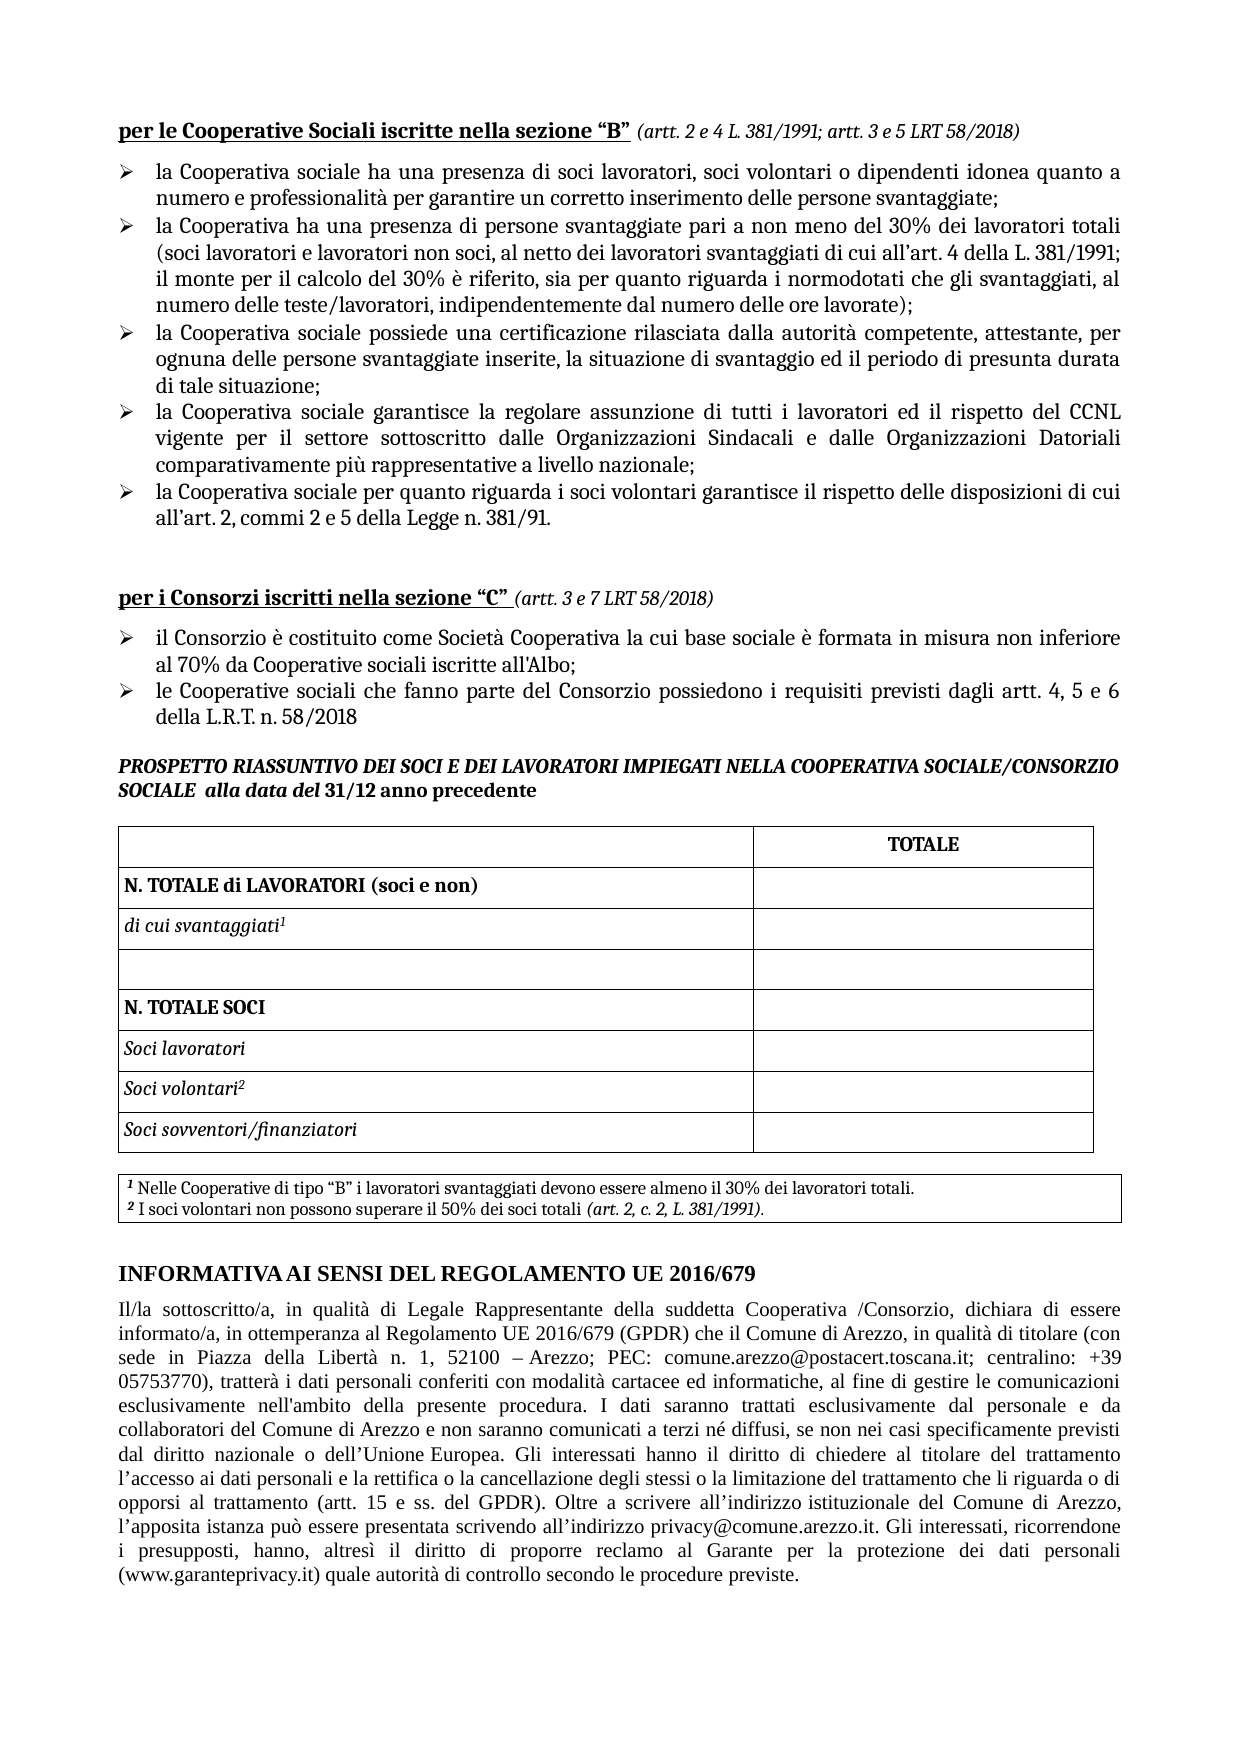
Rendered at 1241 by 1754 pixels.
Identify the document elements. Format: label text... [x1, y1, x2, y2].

table_cell [119, 950, 753, 989]
table_cell [754, 990, 1093, 1030]
table_cell [754, 868, 1093, 908]
text Il/la sottoscritto/a, in qualità di Legale Rappresentante della suddetta Cooperativa /Consorzio, dichiara di essere informato/a, in ottemperanza al Regolamento UE 2016/679 (GPDR) che il Comune di Arezzo, in qualità di titolare (con sede in Piazza della Libertà n. 1, 52100 – Arezzo; PEC: comune.arezzo@postacert.toscana.it; centralino: +39 05753770), tratterà i dati personali conferiti con modalità cartacee ed informatiche, al fine di gestire le comunicazioni esclusivamente nell'ambito della presente procedura. I dati saranno trattati esclusivamente dal personale e da collaboratori del Comune di Arezzo e non saranno comunicati a terzi né diffusi, se non nei casi specificamente previsti dal diritto nazionale o dell’Unione Europea. Gli interessati hanno il diritto di chiedere al titolare del trattamento l’accesso ai dati personali e la rettifica o la cancellazione degli stessi o la limitazione del trattamento che li riguarda o di opporsi al trattamento (artt. 15 e ss. del GPDR). Oltre a scrivere all’indirizzo istituzionale del Comune di Arezzo, l’apposita istanza può essere presentata scrivendo all’indirizzo privacy@comune.arezzo.it. Gli interessati, ricorrendone i presupposti, hanno, altresì il diritto di proporre reclamo al Garante per la protezione dei dati personali (www.garanteprivacy.it) quale autorità di controllo secondo le procedure previste. [118, 1297, 1122, 1586]
table_header [119, 827, 753, 867]
text INFORMATIVA AI SENSI DEL REGOLAMENTO UE 2016/679 [118, 1260, 1122, 1287]
list le Cooperative sociali che fanno parte del Consorzio possiedono i requisiti previsti dagli artt. 4, 5 e 6 della L.R.T. n. 58/2018 [118, 678, 1122, 730]
list la Cooperativa sociale possiede una certificazione rilasciata dalla autorità competente, attestante, per ognuna delle persone svantaggiate inserite, la situazione di svantaggio ed il periodo di presunta durata di tale situazione; [118, 320, 1122, 399]
table_cell [754, 1072, 1093, 1111]
text per i Consorzi iscritti nella sezione “C” (artt. 3 e 7 LRT 58/2018) [118, 584, 1122, 611]
list il Consorzio è costituito come Società Cooperativa la cui base sociale è formata in misura non inferiore al 70% da Cooperative sociali iscritte all'Albo; [118, 625, 1122, 678]
text 2 I soci volontari non possono superare il 50% dei soci totali (art. 2, c. 2, L. 381/1991). [119, 1196, 1121, 1222]
list la Cooperativa sociale garantisce la regolare assunzione di tutti i lavoratori ed il rispetto del CCNL vigente per il settore sottoscritto dalle Organizzazioni Sindacali e dalle Organizzazioni Datoriali comparativamente più rappresentative a livello nazionale; [118, 399, 1122, 478]
list la Cooperativa sociale ha una presenza di soci lavoratori, soci volontari o dipendenti idonea quanto a numero e professionalità per garantire un corretto inserimento delle persone svantaggiate; [118, 159, 1122, 212]
table_cell Soci lavoratori [119, 1031, 753, 1071]
table_cell [754, 1113, 1093, 1152]
table_cell di cui svantaggiati1 [119, 909, 753, 948]
text 1 Nelle Cooperative di tipo “B” i lavoratori svantaggiati devono essere almeno il 30% dei lavoratori totali. [119, 1175, 1121, 1196]
text per le Cooperative Sociali iscritte nella sezione “B” (artt. 2 e 4 L. 381/1991; artt. 3 e 5 LRT 58/2018) [118, 118, 1122, 144]
table_cell Soci volontari2 [119, 1072, 753, 1111]
table_cell [754, 1031, 1093, 1071]
text PROSPETTO RIASSUNTIVO DEI SOCI E DEI LAVORATORI IMPIEGATI NELLA COOPERATIVA SOCIALE/CONSORZIO SOCIALE alla data del 31/12 anno precedente [118, 754, 1122, 802]
list la Cooperativa ha una presenza di persone svantaggiate pari a non meno del 30% dei lavoratori totali (soci lavoratori e lavoratori non soci, al netto dei lavoratori svantaggiati di cui all’art. 4 della L. 381/1991; il monte per il calcolo del 30% è riferito, sia per quanto riguarda i normodotati che gli svantaggiati, al numero delle teste/lavoratori, indipendentemente dal numero delle ore lavorate); [118, 213, 1122, 318]
table_cell N. TOTALE di LAVORATORI (soci e non) [119, 868, 753, 908]
table_cell [754, 950, 1093, 989]
list la Cooperativa sociale per quanto riguarda i soci volontari garantisce il rispetto delle disposizioni di cui all’art. 2, commi 2 e 5 della Legge n. 381/91. [118, 479, 1122, 532]
table_cell N. TOTALE SOCI [119, 990, 753, 1030]
table_cell Soci sovventori/finanziatori [119, 1113, 753, 1152]
table_cell [754, 909, 1093, 948]
table_header TOTALE [754, 827, 1093, 867]
